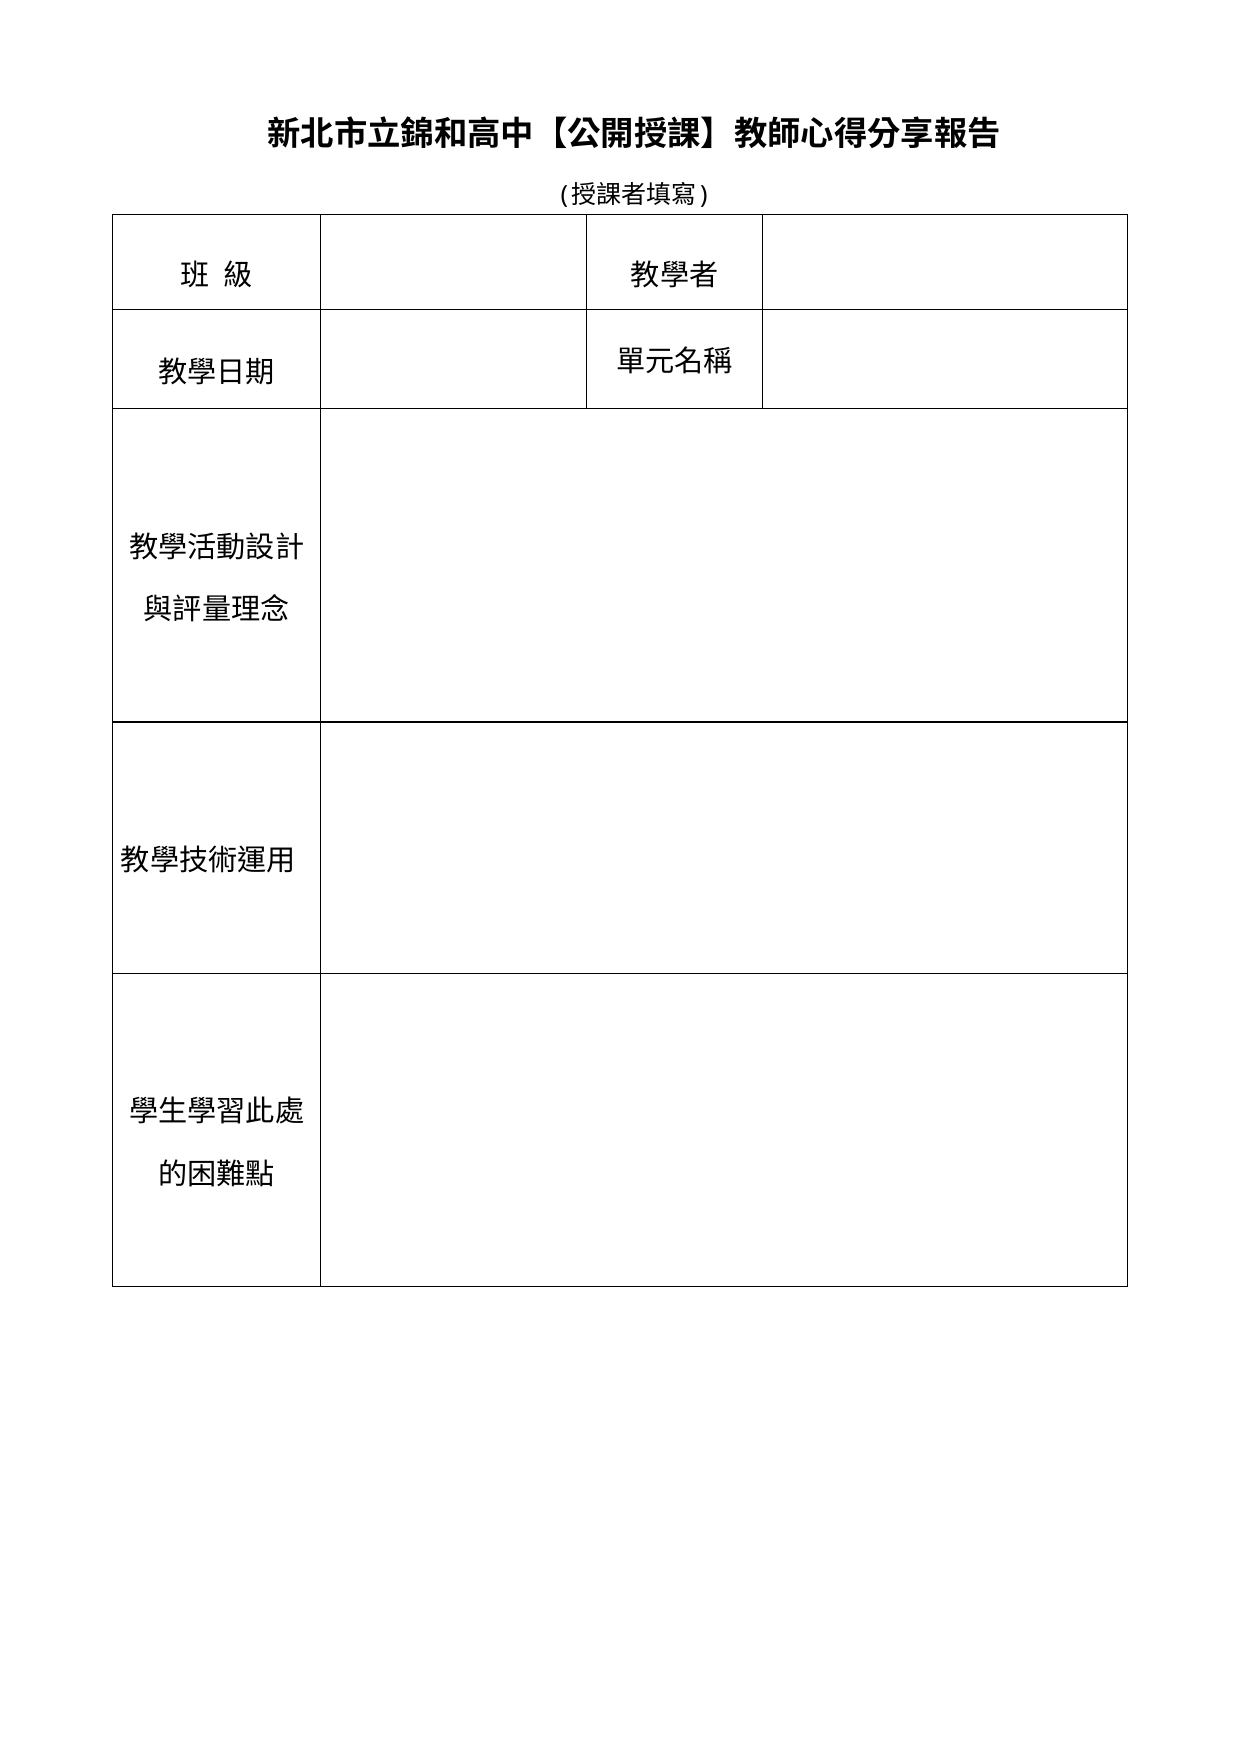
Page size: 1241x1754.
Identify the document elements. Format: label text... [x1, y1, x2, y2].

table_cell 教學日期 [113, 310, 320, 408]
table_cell [321, 974, 1127, 1286]
table_cell 教學技術運用 [113, 723, 320, 972]
table_cell [321, 409, 1127, 721]
table_cell 學生學習此處的困難點 [113, 974, 320, 1286]
table_header 教學者 [587, 215, 762, 309]
list 新北市立錦和高中【公開授課】教師心得分享報告 [232, 89, 1036, 151]
table_header 班 級 [113, 215, 320, 309]
table_cell [763, 310, 1127, 408]
list (授課者填寫) [232, 151, 1036, 214]
table_cell 單元名稱 [587, 310, 762, 408]
table_header [321, 215, 586, 309]
table_header [763, 215, 1127, 309]
table_cell [321, 310, 586, 408]
table_cell [321, 723, 1127, 972]
table_cell 教學活動設計與評量理念 [113, 409, 320, 721]
